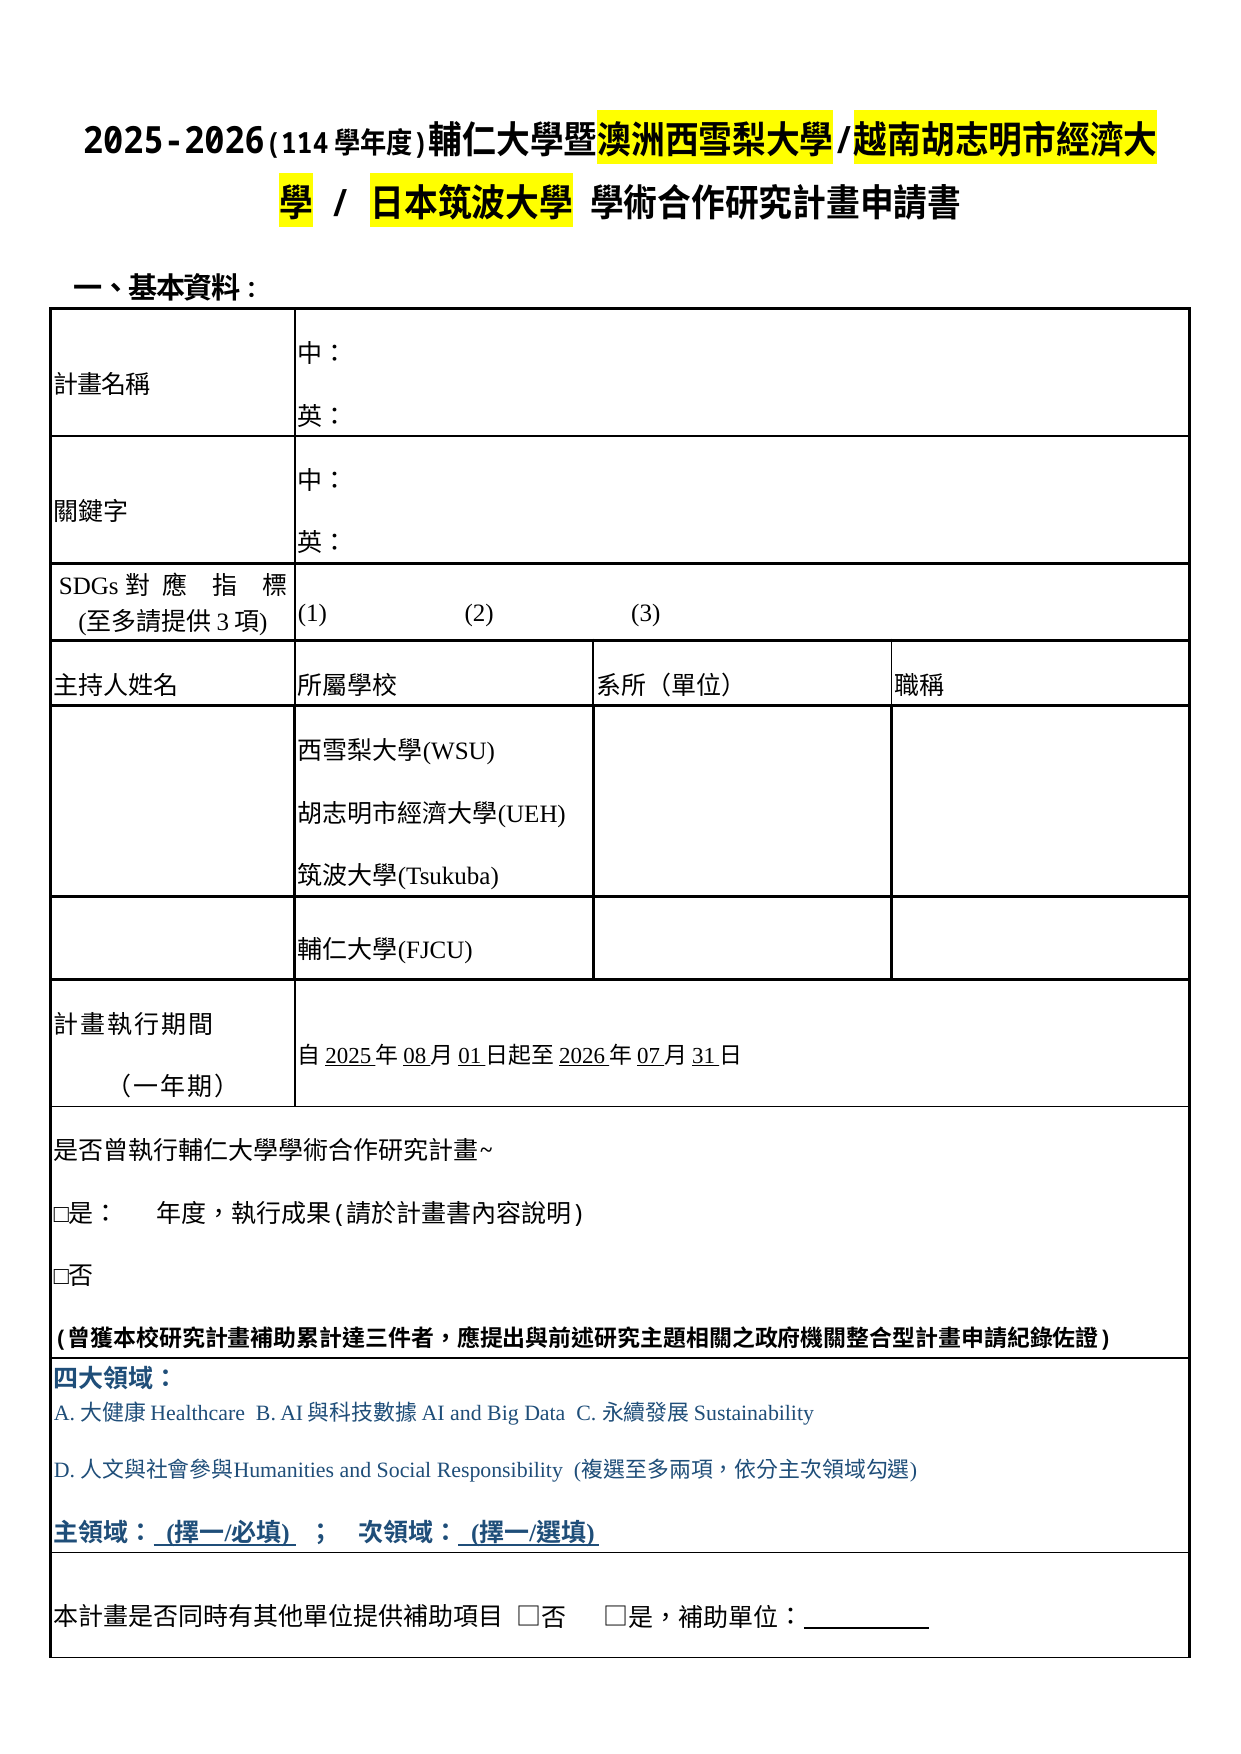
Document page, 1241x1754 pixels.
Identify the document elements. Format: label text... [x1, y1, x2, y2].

table_cell 西雪梨大學(WSU) 胡志明市經濟大學(UEH) 筑波大學(Tsukuba) [296, 707, 592, 895]
table_header 中： 英： [296, 310, 1188, 435]
table_header 計畫名稱 [52, 310, 294, 435]
table_cell 是否曾執行輔仁大學學術合作研究計畫~ □是： 年度，執行成果(請於計畫書內容說明) □否 (曾獲本校研究計畫補助累計達三件者，應提出與前述研究主題相關之政府機關整合型計畫申請紀錄佐證) [52, 1107, 1188, 1357]
table_cell 中： 英： [296, 437, 1188, 562]
table_cell 自2025年08月01日起至2026年07月31日 [296, 981, 1188, 1106]
table_cell 關鍵字 [52, 437, 294, 562]
table_cell [893, 898, 1188, 977]
table_cell [893, 707, 1188, 895]
table_cell 輔仁大學(FJCU) [296, 898, 592, 977]
table_cell 主持人姓名 [52, 642, 294, 704]
text 2025-2026(114學年度)輔仁大學暨澳洲西雪梨大學/越南胡志明市經濟大學 / 日本筑波大學 學術合作研究計畫申請書 [71, 96, 1169, 221]
table_cell 系所（單位） [594, 642, 891, 704]
table_cell 本計畫是否同時有其他單位提供補助項目 □否 □是，補助單位： [52, 1553, 1188, 1657]
table_cell 所屬學校 [296, 642, 592, 704]
table_cell [52, 707, 293, 895]
table_cell 計畫執行期間 （一年期） [52, 981, 294, 1106]
text 一、基本資料： [74, 244, 1169, 307]
table_cell 職稱 [892, 642, 1188, 704]
table_cell [52, 898, 293, 977]
table_cell [595, 707, 890, 895]
table_cell SDGs 對 應 指 標 (至多請提供3項) [52, 565, 294, 638]
table_cell [595, 898, 890, 977]
table_cell (1) (2) (3) [296, 565, 1188, 638]
table_cell 四大領域： A. 大健康Healthcare B. AI與科技數據AI and Big Data C. 永續發展Sustainability D. 人文與社會參與Humanities and Social Responsibility (複選至多兩項，依分主次領域勾選) 主領域： (擇一/必填) ； 次領域： (擇一/選填) [52, 1359, 1188, 1552]
